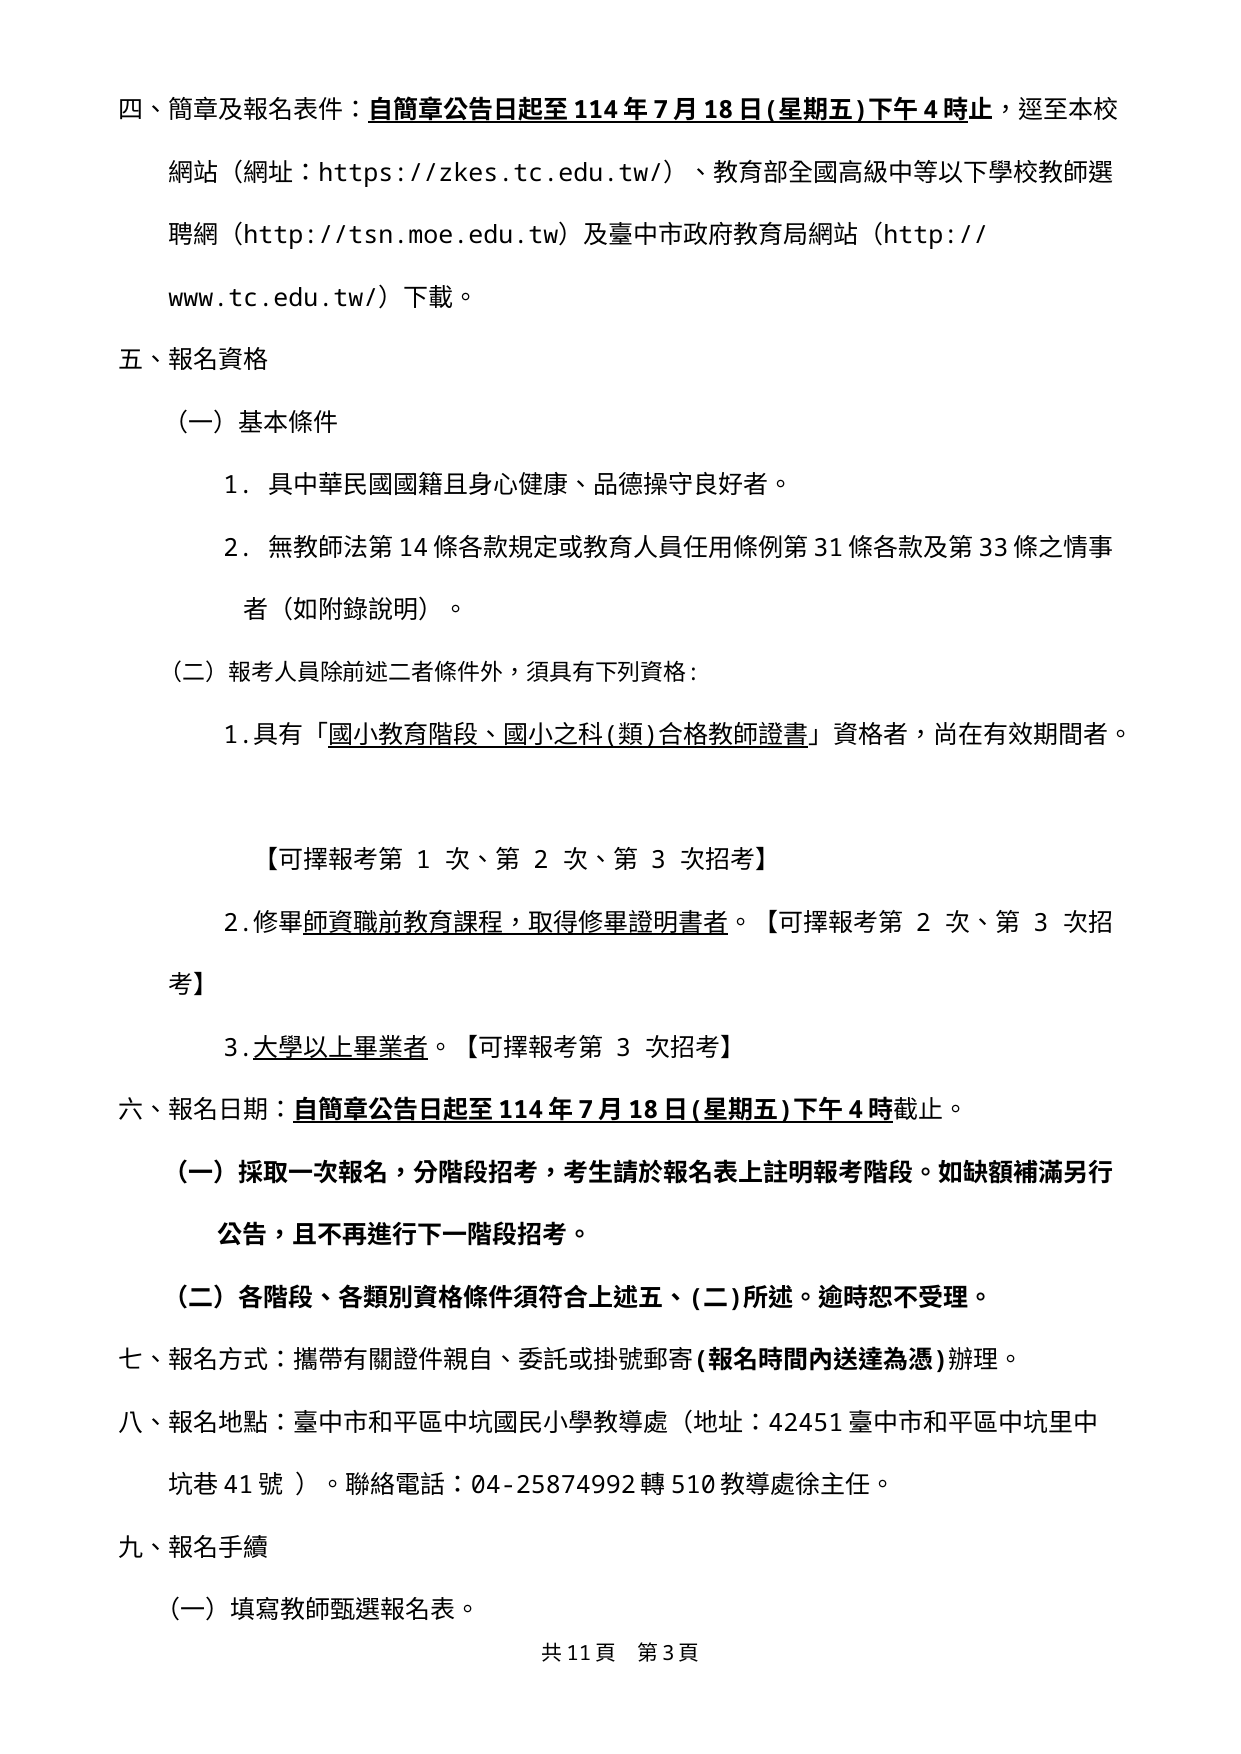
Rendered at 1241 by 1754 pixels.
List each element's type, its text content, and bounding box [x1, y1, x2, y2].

text 3.大學以上畢業者。【可擇報考第 3 次招考】 [118, 1004, 1122, 1066]
text 1. 具中華民國國籍且身心健康、品德操守良好者。 [118, 441, 1122, 504]
text 六、報名日期：自簡章公告日起至114年7月18日(星期五)下午4時截止。 [118, 1066, 1122, 1129]
text 【可擇報考第 1 次、第 2 次、第 3 次招考】 [118, 816, 1122, 879]
text 八、報名地點：臺中市和平區中坑國民小學教導處（地址：42451臺中市和平區中坑里中坑巷41號 ）。聯絡電話：04-25874992轉510教導處徐主任。 [118, 1379, 1122, 1504]
text 2.修畢師資職前教育課程，取得修畢證明書者。【可擇報考第 2 次、第 3 次招考】 [118, 879, 1122, 1004]
text 五、報名資格 [118, 316, 1122, 379]
text 1.具有「國小教育階段、國小之科(類)合格教師證書」資格者，尚在有效期間者。 [118, 691, 1122, 816]
text （二）各階段、各類別資格條件須符合上述五、(二)所述。逾時恕不受理。 [103, 1254, 1122, 1316]
text 四、簡章及報名表件：自簡章公告日起至114年7月18日(星期五)下午4時止，逕至本校網站（網址：https://zkes.tc.edu.tw/）、教育部全國高級中等以下學校教師選聘網（http://tsn.moe.edu.tw）及臺中市政府教育局網站（http://www.tc.edu.tw/）下載。 [118, 66, 1122, 316]
text （二）報考人員除前述二者條件外，須具有下列資格: [118, 629, 1122, 691]
text 2. 無教師法第14條各款規定或教育人員任用條例第31條各款及第33條之情事者（如附錄說明）。 [118, 504, 1122, 629]
text 九、報名手續 [118, 1504, 1122, 1566]
text （一）填寫教師甄選報名表。 [118, 1566, 1122, 1629]
text （一）基本條件 [118, 379, 1122, 441]
text （一）採取一次報名，分階段招考，考生請於報名表上註明報考階段。如缺額補滿另行公告，且不再進行下一階段招考。 [103, 1129, 1122, 1254]
text 七、報名方式：攜帶有關證件親自、委託或掛號郵寄(報名時間內送達為憑)辦理。 [118, 1316, 1122, 1379]
